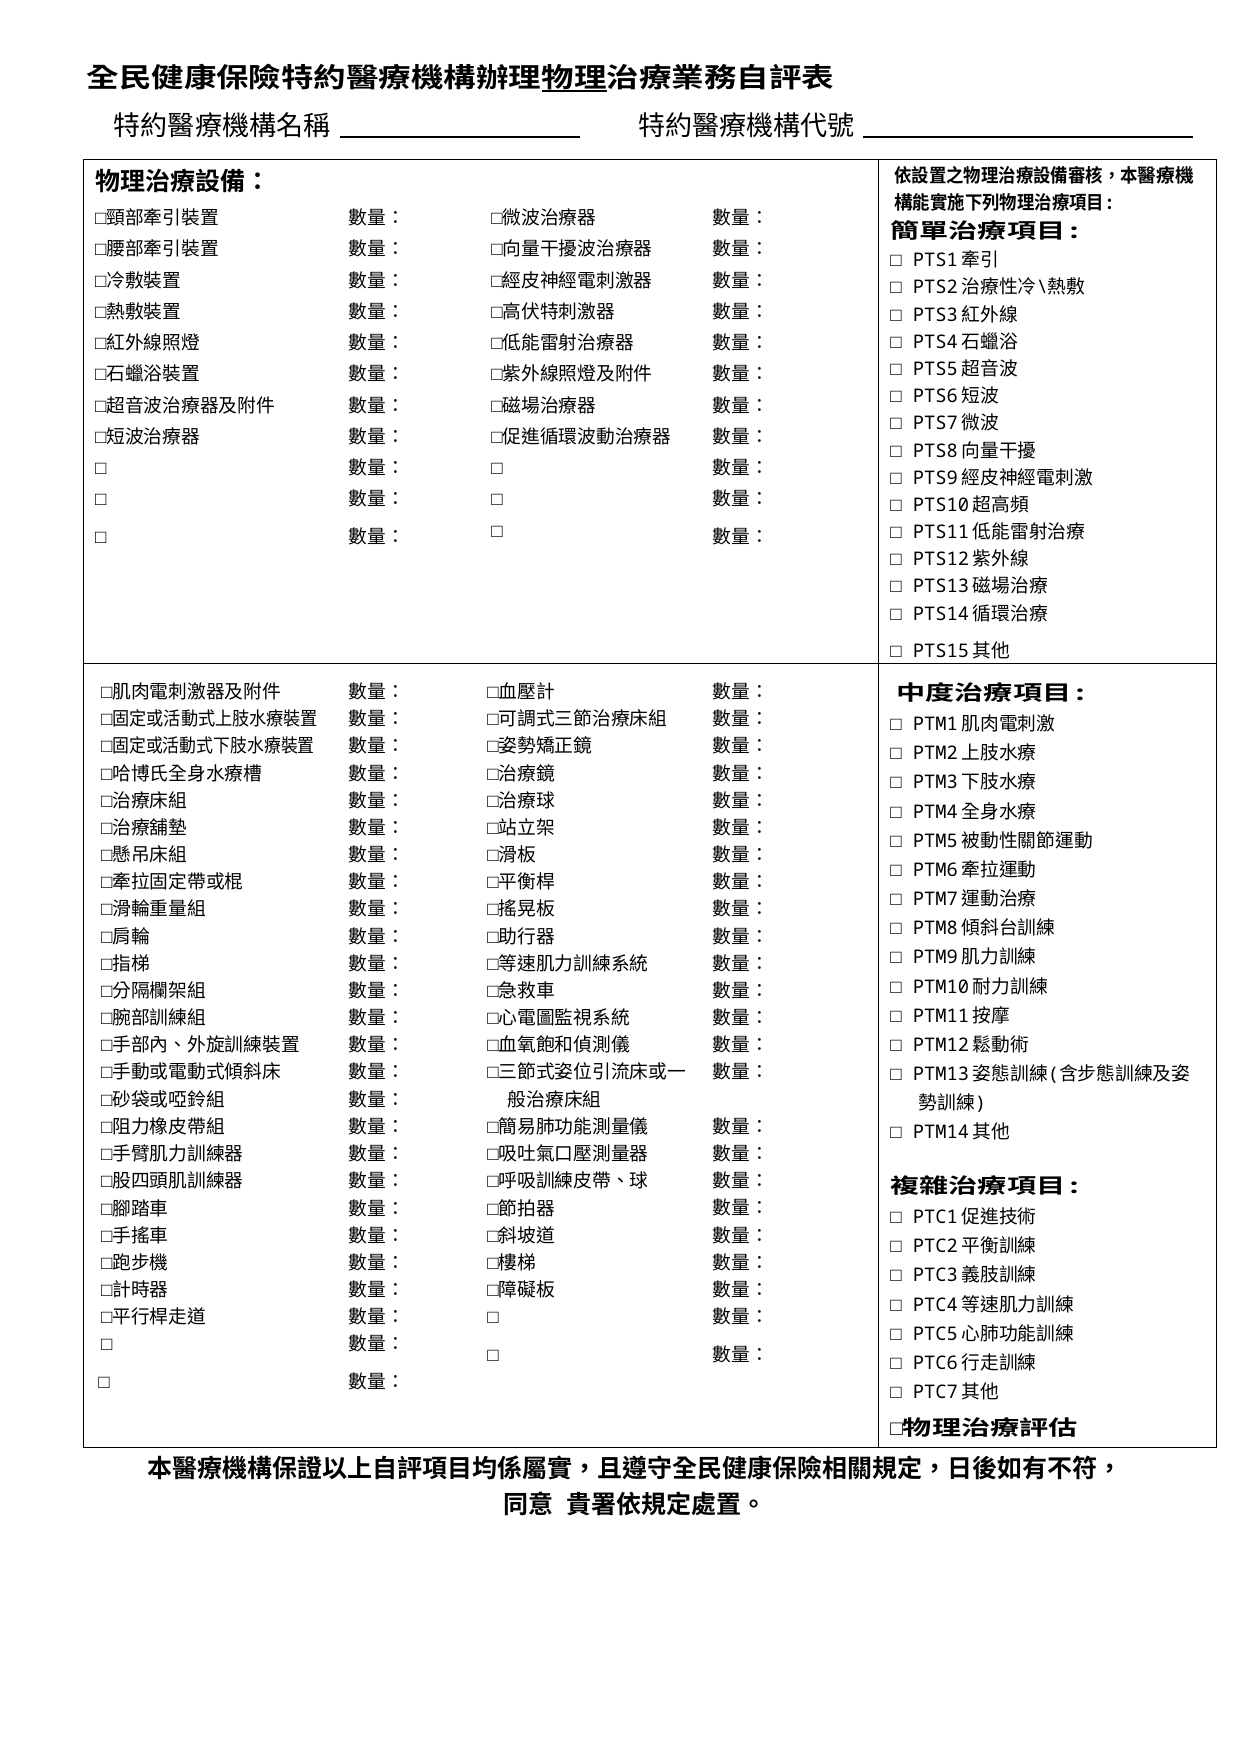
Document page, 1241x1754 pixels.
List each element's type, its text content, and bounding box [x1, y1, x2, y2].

table_cell □肌肉電刺激器及附件 □固定或活動式上肢水療裝置 □固定或活動式下肢水療裝置 □哈博氏全身水療槽 □治療床組 □治療舖墊 □懸吊床組 □牽拉固定帶或棍 □滑輪重量組 □肩輪 □指梯 □分隔欄架組 □腕部訓練組 □手部內、外旋訓練裝置 □手動或電動式傾斜床 □砂袋或啞鈴組 □阻力橡皮帶組 □手臂肌力訓練器 □股四頭肌訓練器 □腳踏車 □手搖車 □跑步機 □計時器 □平行桿走道 □ □ [84, 664, 337, 1447]
table_cell [337, 104, 585, 151]
text 本醫療機構保證以上自評項目均係屬實，且遵守全民健康保險相關規定，日後如有不符， [89, 1448, 1181, 1484]
table_cell 數量： 數量： 數量： 數量： 數量： 數量： 數量： 數量： 數量： 數量： 數量： [337, 198, 480, 663]
table_cell [859, 104, 1199, 151]
table_cell [84, 151, 337, 159]
table_cell □血壓計 □可調式三節治療床組 □姿勢矯正鏡 □治療鏡 □治療球 □站立架 □滑板 □平衡桿 □搖晃板 □助行器 □等速肌力訓練系統 □急救車 □心電圖監視系統 □血氧飽和偵測儀 □三節式姿位引流床或一般治療床組 □簡易肺功能測量儀 □吸吐氣口壓測量器 □呼吸訓練皮帶、球 □節拍器 □斜坡道 □樓梯 □障礙板 □ □ [470, 664, 701, 1447]
table_cell 數量： 數量： 數量： 數量： 數量： 數量： 數量： 數量： 數量： 數量： 數量： 數量： 數量： 數量： 數量： 數量： 數量： 數量： 數量： 數量： 數量： 數量： 數量： 數量： [701, 664, 878, 1447]
table_cell □頸部牽引裝置 □腰部牽引裝置 □冷敷裝置 □熱敷裝置 □紅外線照燈 □石蠟浴裝置 □超音波治療器及附件 □短波治療器 □ □ □ [84, 198, 337, 663]
table_cell 特約醫療機構代號 [585, 104, 859, 151]
table_cell [585, 151, 859, 159]
table_cell 特約醫療機構名稱 [84, 104, 337, 151]
table_header 全民健康保險特約醫療機構辦理物理治療業務自評表 [84, 56, 1199, 103]
table_cell 中度治療項目: □ PTM1肌肉電刺激 □ PTM2上肢水療 □ PTM3下肢水療 □ PTM4全身水療 □ PTM5被動性關節運動 □ PTM6牽拉運動 □ PTM7運動治療 □ PTM8傾斜台訓練 □ PTM9肌力訓練 □ PTM10耐力訓練 □ PTM11按摩 □ PTM12鬆動術 □ PTM13姿態訓練(含步態訓練及姿勢訓練) □ PTM14其他 複雜治療項目: □ PTC1促進技術 □ PTC2平衡訓練 □ PTC3義肢訓練 □ PTC4等速肌力訓練 □ PTC5心肺功能訓練 □ PTC6行走訓練 □ PTC7其他 □物理治療評估 [879, 664, 1216, 1447]
table_cell 依設置之物理治療設備審核，本醫療機構能實施下列物理治療項目: 簡單治療項目: □ PTS1牽引 □ PTS2治療性冷\熱敷 □ PTS3紅外線 □ PTS4石蠟浴 □ PTS5超音波 □ PTS6短波 □ PTS7微波 □ PTS8向量干擾 □ PTS9經皮神經電刺激 □ PTS10超高頻 □ PTS11低能雷射治療 □ PTS12紫外線 □ PTS13磁場治療 □ PTS14循環治療 □ PTS15其他 [879, 160, 1216, 663]
table_cell [1199, 151, 1216, 159]
table_cell 數量： 數量： 數量： 數量： 數量： 數量： 數量： 數量： 數量： 數量： 數量： [701, 198, 878, 663]
table_cell [1199, 104, 1216, 151]
text 同意 貴署依規定處置。 [89, 1484, 1181, 1521]
table_header [1199, 56, 1216, 103]
table_cell □微波治療器 □向量干擾波治療器 □經皮神經電刺激器 □高伏特刺激器 □低能雷射治療器 □紫外線照燈及附件 □磁場治療器 □促進循環波動治療器 □ □ □ [480, 198, 701, 663]
table_cell 數量： 數量： 數量： 數量： 數量： 數量： 數量： 數量： 數量： 數量： 數量： 數量： 數量： 數量： 數量： 數量： 數量： 數量： 數量： 數量： 數量： 數量： 數量： 數量： 數量： 數量： [337, 664, 470, 1447]
table_cell 物理治療設備： [84, 160, 878, 198]
table_cell [337, 151, 585, 159]
table_cell [859, 151, 1199, 159]
